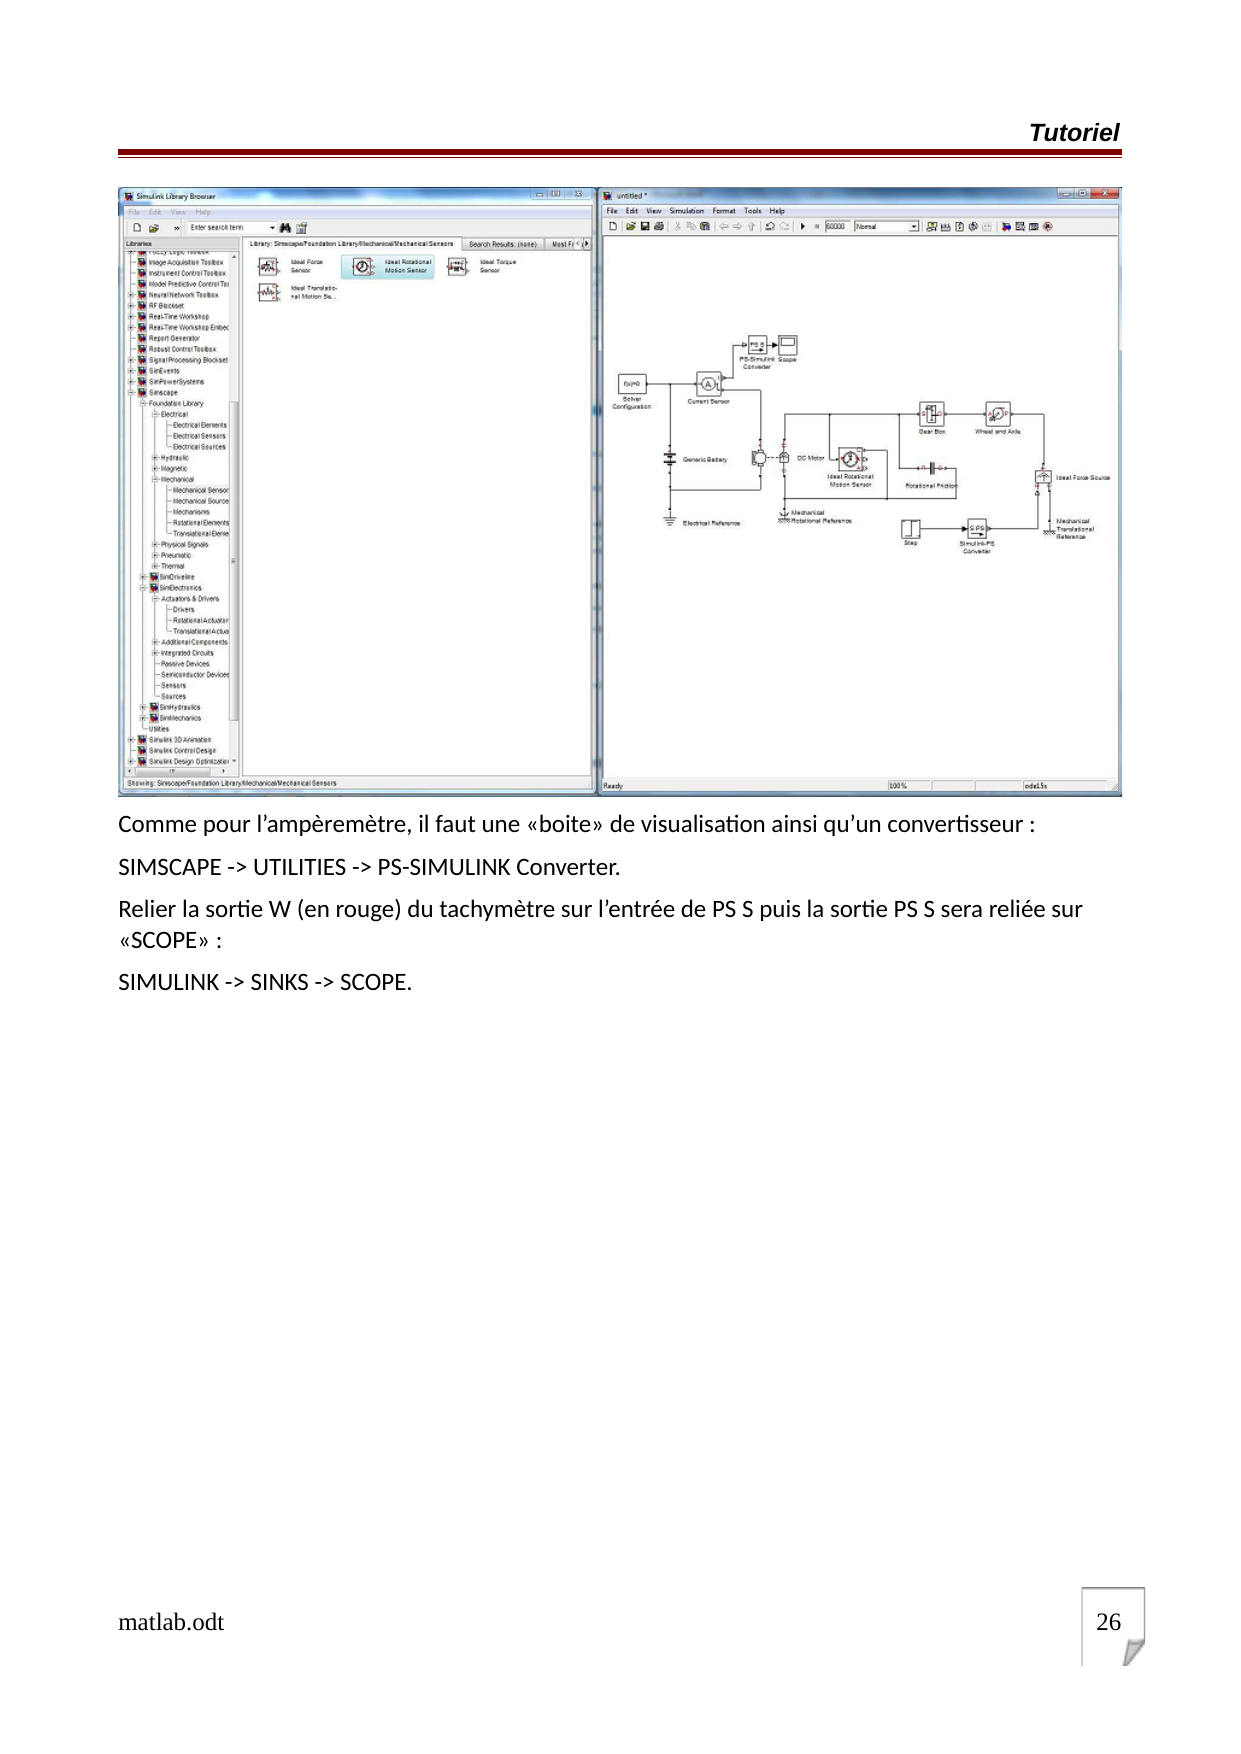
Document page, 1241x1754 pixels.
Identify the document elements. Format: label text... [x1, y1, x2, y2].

picture [118, 187, 1123, 797]
text SIMULINK -> SINKS -> SCOPE. [118, 966, 1122, 997]
text SIMSCAPE -> UTILITIES -> PS-SIMULINK Converter. [118, 851, 1122, 881]
text Relier la sortie W (en rouge) du tachymètre sur l’entrée de PS S puis la sortie PS S sera reliée sur «SCOPE» : [118, 893, 1122, 954]
text Comme pour l’ampèremètre, il faut une «boite» de visualisation ainsi qu’un convertisseur : [118, 809, 1122, 839]
